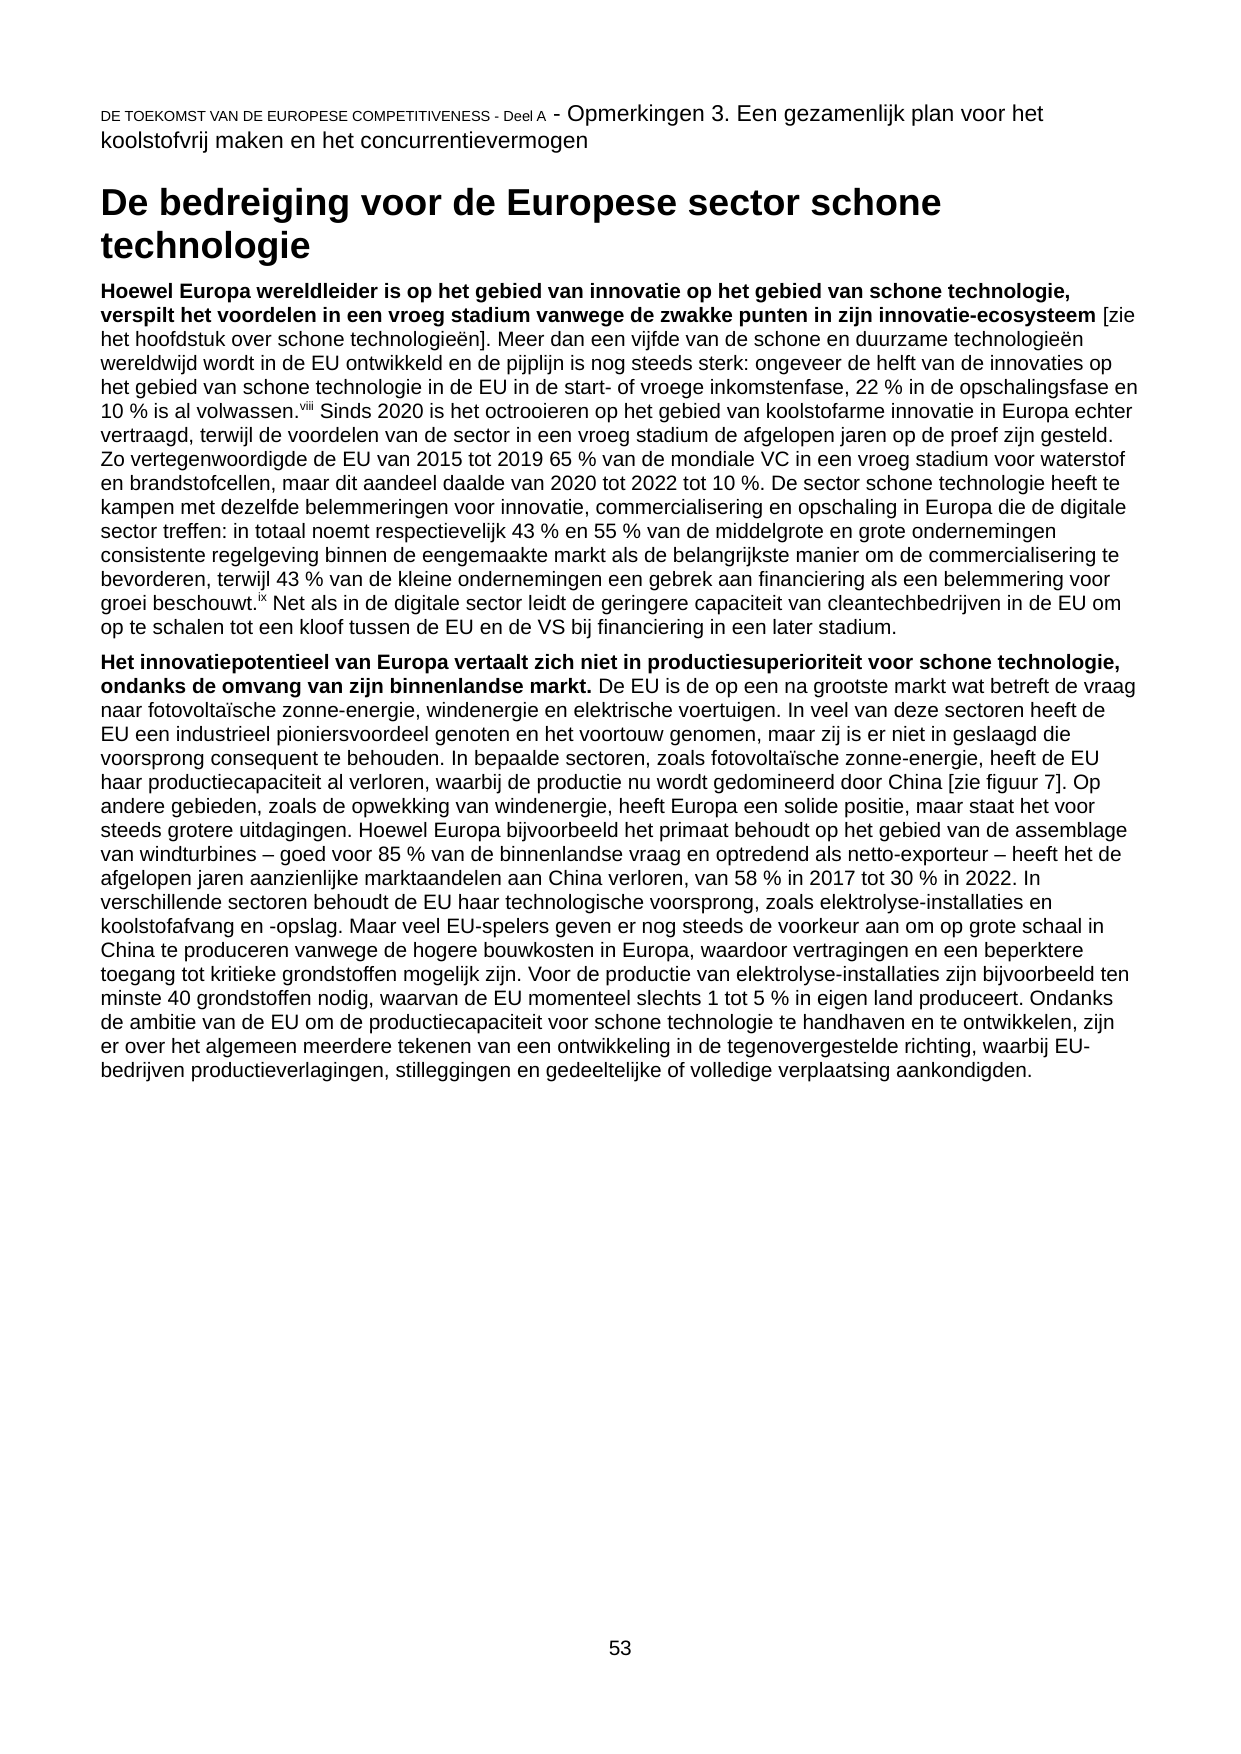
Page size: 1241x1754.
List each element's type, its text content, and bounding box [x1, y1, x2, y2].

text Het innovatiepotentieel van Europa vertaalt zich niet in productiesuperioriteit voor schone technologie, ondanks de omvang van zijn binnenlandse markt. De EU is de op een na grootste markt wat betreft de vraag naar fotovoltaïsche zonne-energie, windenergie en elektrische voertuigen. In veel van deze sectoren heeft de EU een industrieel pioniersvoordeel genoten en het voortouw genomen, maar zij is er niet in geslaagd die voorsprong consequent te behouden. In bepaalde sectoren, zoals fotovoltaïsche zonne-energie, heeft de EU haar productiecapaciteit al verloren, waarbij de productie nu wordt gedomineerd door China [zie figuur 7]. Op andere gebieden, zoals de opwekking van windenergie, heeft Europa een solide positie, maar staat het voor steeds grotere uitdagingen. Hoewel Europa bijvoorbeeld het primaat behoudt op het gebied van de assemblage van windturbines – goed voor 85 % van de binnenlandse vraag en optredend als netto-exporteur – heeft het de afgelopen jaren aanzienlijke marktaandelen aan China verloren, van 58 % in 2017 tot 30 % in 2022. In verschillende sectoren behoudt de EU haar technologische voorsprong, zoals elektrolyse-installaties en koolstofafvang en -opslag. Maar veel EU-spelers geven er nog steeds de voorkeur aan om op grote schaal in China te produceren vanwege de hogere bouwkosten in Europa, waardoor vertragingen en een beperktere toegang tot kritieke grondstoffen mogelijk zijn. Voor de productie van elektrolyse-installaties zijn bijvoorbeeld ten minste 40 grondstoffen nodig, waarvan de EU momenteel slechts 1 tot 5 % in eigen land produceert. Ondanks de ambitie van de EU om de productiecapaciteit voor schone technologie te handhaven en te ontwikkelen, zijn er over het algemeen meerdere tekenen van een ontwikkeling in de tegenovergestelde richting, waarbij EU-bedrijven productieverlagingen, stilleggingen en gedeeltelijke of volledige verplaatsing aankondigden. [100, 650, 1140, 1081]
text Hoewel Europa wereldleider is op het gebied van innovatie op het gebied van schone technologie, verspilt het voordelen in een vroeg stadium vanwege de zwakke punten in zijn innovatie-ecosysteem [zie het hoofdstuk over schone technologieën]. Meer dan een vijfde van de schone en duurzame technologieën wereldwijd wordt in de EU ontwikkeld en de pijplijn is nog steeds sterk: ongeveer de helft van de innovaties op het gebied van schone technologie in de EU in de start- of vroege inkomstenfase, 22 % in de opschalingsfase en 10 % is al volwassen. Sinds 2020 is het octrooieren op het gebied van koolstofarme innovatie in Europa echter vertraagd, terwijl de voordelen van de sector in een vroeg stadium de afgelopen jaren op de proef zijn gesteld. Zo vertegenwoordigde de EU van 2015 tot 2019 65 % van de mondiale VC in een vroeg stadium voor waterstof en brandstofcellen, maar dit aandeel daalde van 2020 tot 2022 tot 10 %. De sector schone technologie heeft te kampen met dezelfde belemmeringen voor innovatie, commercialisering en opschaling in Europa die de digitale sector treffen: in totaal noemt respectievelijk 43 % en 55 % van de middelgrote en grote ondernemingen consistente regelgeving binnen de eengemaakte markt als de belangrijkste manier om de commercialisering te bevorderen, terwijl 43 % van de kleine ondernemingen een gebrek aan financiering als een belemmering voor groei beschouwt. Net als in de digitale sector leidt de geringere capaciteit van cleantechbedrijven in de EU om op te schalen tot een kloof tussen de EU en de VS bij financiering in een later stadium. [100, 279, 1140, 638]
subtitle De bedreiging voor de Europese sector schone technologie [100, 180, 1140, 267]
